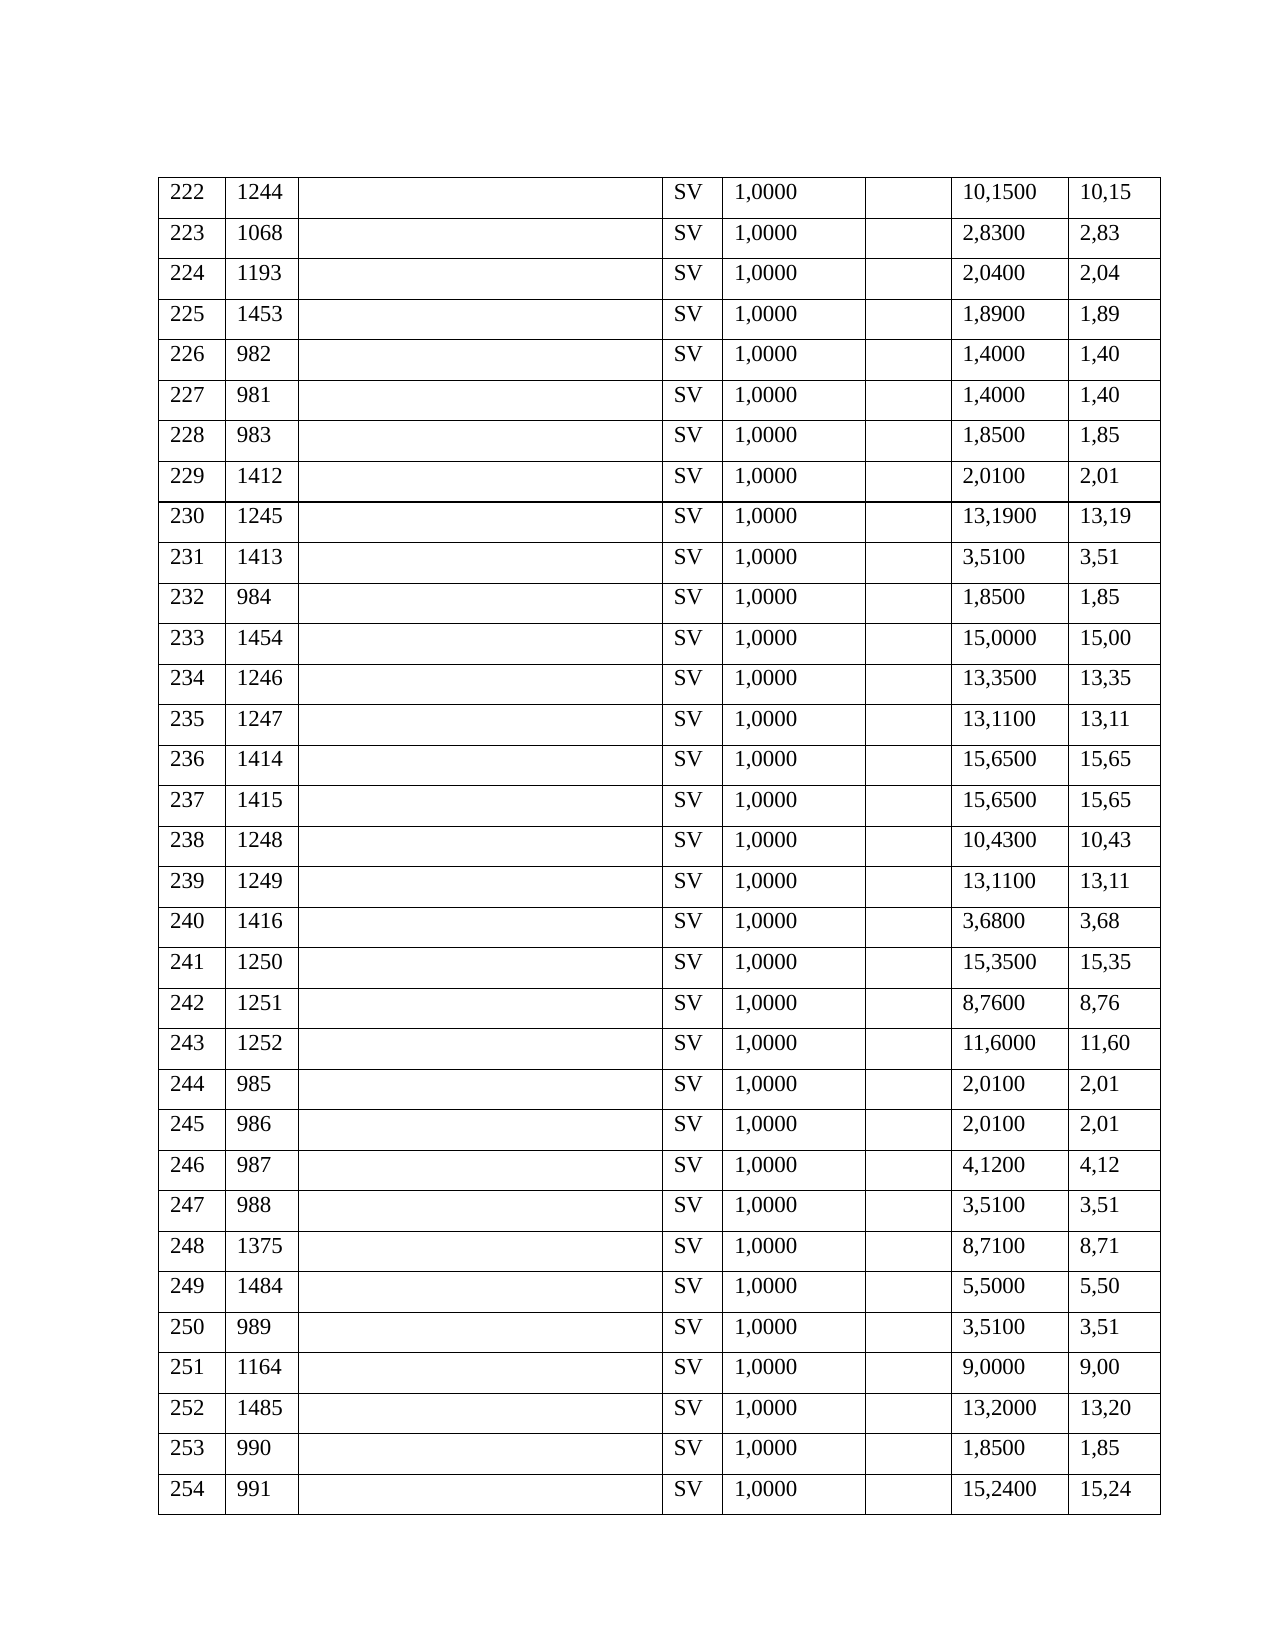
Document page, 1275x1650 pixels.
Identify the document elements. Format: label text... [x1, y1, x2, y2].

table_cell 11,60 [1069, 1029, 1160, 1069]
table_cell 1485 [226, 1394, 298, 1433]
table_cell 15,00 [1069, 624, 1160, 663]
table_cell 15,6500 [952, 786, 1068, 826]
table_cell 1250 [226, 948, 298, 988]
table_cell 991 [226, 1475, 298, 1514]
table_cell 241 [159, 948, 225, 988]
table_cell SV [663, 219, 722, 258]
table_cell 1193 [226, 259, 298, 299]
table_cell SV [663, 584, 722, 623]
table_cell 4,1200 [952, 1151, 1068, 1190]
table_cell 1,0000 [723, 462, 865, 501]
table_cell 11,6000 [952, 1029, 1068, 1069]
table_cell [299, 1272, 662, 1312]
table_cell 1416 [226, 908, 298, 947]
table_cell 1415 [226, 786, 298, 826]
table_cell SV [663, 786, 722, 826]
table_cell 1,0000 [723, 1232, 865, 1271]
table_cell 1,85 [1069, 584, 1160, 623]
table_cell 1,0000 [723, 624, 865, 663]
table_cell 1,4000 [952, 340, 1068, 380]
table_cell 3,68 [1069, 908, 1160, 947]
table_cell 2,0100 [952, 1070, 1068, 1109]
table_cell [299, 300, 662, 339]
table_cell [299, 1191, 662, 1231]
table_cell [866, 827, 951, 866]
table_cell 2,01 [1069, 1110, 1160, 1150]
table_cell SV [663, 624, 722, 663]
table_cell [299, 1353, 662, 1393]
table_cell 238 [159, 827, 225, 866]
table_cell [866, 1191, 951, 1231]
table_cell SV [663, 1313, 722, 1352]
table_cell SV [663, 381, 722, 420]
table_cell 1,0000 [723, 1353, 865, 1393]
table_cell 984 [226, 584, 298, 623]
table_cell [299, 1070, 662, 1109]
table_cell [866, 259, 951, 299]
table_cell 1,0000 [723, 1434, 865, 1474]
table_cell 249 [159, 1272, 225, 1312]
table_cell [866, 1394, 951, 1433]
table_cell [866, 1313, 951, 1352]
table_cell [866, 340, 951, 380]
table_cell [866, 746, 951, 785]
table_cell [299, 1394, 662, 1433]
table_cell 1246 [226, 665, 298, 704]
table_cell 15,0000 [952, 624, 1068, 663]
table_cell 1068 [226, 219, 298, 258]
table_cell 1,85 [1069, 421, 1160, 461]
table_cell 1,8500 [952, 1434, 1068, 1474]
table_cell 1,0000 [723, 381, 865, 420]
table_cell [299, 503, 662, 542]
table_cell 5,50 [1069, 1272, 1160, 1312]
table_cell 1,0000 [723, 665, 865, 704]
table_cell [299, 340, 662, 380]
table_cell 2,0100 [952, 1110, 1068, 1150]
table_cell 244 [159, 1070, 225, 1109]
table_cell 1484 [226, 1272, 298, 1312]
table_cell 229 [159, 462, 225, 501]
table_cell 237 [159, 786, 225, 826]
table_cell 230 [159, 503, 225, 542]
table_cell [866, 786, 951, 826]
table_cell 1,0000 [723, 543, 865, 582]
table_cell 1,8900 [952, 300, 1068, 339]
table_cell [299, 543, 662, 582]
table_cell [866, 462, 951, 501]
table_cell [299, 705, 662, 744]
table_cell 1,0000 [723, 219, 865, 258]
table_cell 247 [159, 1191, 225, 1231]
table_cell 1,0000 [723, 1070, 865, 1109]
table_cell 10,15 [1069, 178, 1160, 218]
table_cell SV [663, 178, 722, 218]
table_cell 250 [159, 1313, 225, 1352]
table_cell 2,01 [1069, 1070, 1160, 1109]
table_cell 1,40 [1069, 381, 1160, 420]
table_cell 981 [226, 381, 298, 420]
table_cell 1375 [226, 1232, 298, 1271]
table_cell SV [663, 259, 722, 299]
table_cell [299, 989, 662, 1028]
table_cell SV [663, 1434, 722, 1474]
table_cell 1,0000 [723, 340, 865, 380]
table_cell 1249 [226, 867, 298, 907]
table_cell 1,0000 [723, 1394, 865, 1433]
table_cell SV [663, 421, 722, 461]
table_cell SV [663, 1232, 722, 1271]
table_cell SV [663, 1110, 722, 1150]
table_cell [299, 1475, 662, 1514]
table_cell 15,65 [1069, 746, 1160, 785]
table_cell 985 [226, 1070, 298, 1109]
table_cell 1,89 [1069, 300, 1160, 339]
table_cell 235 [159, 705, 225, 744]
table_cell 9,0000 [952, 1353, 1068, 1393]
table_cell 253 [159, 1434, 225, 1474]
table_cell 13,2000 [952, 1394, 1068, 1433]
table_cell [866, 300, 951, 339]
table_cell [866, 219, 951, 258]
table_cell SV [663, 827, 722, 866]
table_cell 1,0000 [723, 503, 865, 542]
table_cell 1,0000 [723, 908, 865, 947]
table_cell [866, 908, 951, 947]
table_cell 227 [159, 381, 225, 420]
table_cell 3,5100 [952, 1313, 1068, 1352]
table_cell 1252 [226, 1029, 298, 1069]
table_cell 1,0000 [723, 1029, 865, 1069]
table_cell 1,85 [1069, 1434, 1160, 1474]
table_cell 246 [159, 1151, 225, 1190]
table_cell [866, 705, 951, 744]
table_cell 1,0000 [723, 867, 865, 907]
table_cell 2,83 [1069, 219, 1160, 258]
table_cell 1,0000 [723, 300, 865, 339]
table_cell 989 [226, 1313, 298, 1352]
table_cell 225 [159, 300, 225, 339]
table_cell [299, 178, 662, 218]
table_cell 1,0000 [723, 746, 865, 785]
table_cell [866, 1434, 951, 1474]
table_cell 10,4300 [952, 827, 1068, 866]
table_cell 1,0000 [723, 827, 865, 866]
table_cell SV [663, 908, 722, 947]
table_cell SV [663, 1394, 722, 1433]
table_cell [299, 665, 662, 704]
table_cell [299, 867, 662, 907]
table_cell 1,4000 [952, 381, 1068, 420]
table_cell [866, 1475, 951, 1514]
table_cell SV [663, 1272, 722, 1312]
table_cell 254 [159, 1475, 225, 1514]
table_cell [866, 989, 951, 1028]
table_cell 3,6800 [952, 908, 1068, 947]
table_cell [866, 1110, 951, 1150]
table_cell SV [663, 340, 722, 380]
table_cell 3,5100 [952, 1191, 1068, 1231]
table_cell 13,3500 [952, 665, 1068, 704]
table_cell 1,0000 [723, 421, 865, 461]
table_cell 240 [159, 908, 225, 947]
table_cell 1,0000 [723, 178, 865, 218]
table_cell SV [663, 462, 722, 501]
table_cell 1245 [226, 503, 298, 542]
table_cell [866, 543, 951, 582]
table_cell 15,3500 [952, 948, 1068, 988]
table_cell 239 [159, 867, 225, 907]
table_cell 1251 [226, 989, 298, 1028]
table_cell SV [663, 1151, 722, 1190]
table_cell [299, 259, 662, 299]
table_cell [299, 908, 662, 947]
table_cell 8,7600 [952, 989, 1068, 1028]
table_cell SV [663, 746, 722, 785]
table_cell 13,20 [1069, 1394, 1160, 1433]
table_cell 1,0000 [723, 259, 865, 299]
table_cell [866, 867, 951, 907]
table_cell 8,71 [1069, 1232, 1160, 1271]
table_cell 15,35 [1069, 948, 1160, 988]
table_cell 988 [226, 1191, 298, 1231]
table_cell [299, 462, 662, 501]
table_cell [866, 1029, 951, 1069]
table_cell [866, 948, 951, 988]
table_cell 2,01 [1069, 462, 1160, 501]
table_cell [299, 624, 662, 663]
table_cell [866, 665, 951, 704]
table_cell 15,2400 [952, 1475, 1068, 1514]
table_cell [299, 1313, 662, 1352]
table_cell 2,0100 [952, 462, 1068, 501]
table_cell 242 [159, 989, 225, 1028]
table_cell 1,40 [1069, 340, 1160, 380]
table_cell 1412 [226, 462, 298, 501]
table_cell [866, 1353, 951, 1393]
table_cell [299, 786, 662, 826]
table_cell 231 [159, 543, 225, 582]
table_cell 1,0000 [723, 1110, 865, 1150]
table_cell [866, 178, 951, 218]
table_cell 13,1100 [952, 705, 1068, 744]
table_cell 233 [159, 624, 225, 663]
table_cell 1,8500 [952, 421, 1068, 461]
table_cell SV [663, 948, 722, 988]
table_cell 5,5000 [952, 1272, 1068, 1312]
table_cell 1164 [226, 1353, 298, 1393]
table_cell [299, 421, 662, 461]
table_cell 245 [159, 1110, 225, 1150]
table_cell 3,51 [1069, 1313, 1160, 1352]
table_cell [299, 1434, 662, 1474]
table_cell 1414 [226, 746, 298, 785]
table_cell 1,0000 [723, 948, 865, 988]
table_cell 222 [159, 178, 225, 218]
table_cell [299, 219, 662, 258]
table_cell 10,1500 [952, 178, 1068, 218]
table_cell [866, 381, 951, 420]
table_cell 248 [159, 1232, 225, 1271]
table_cell 13,11 [1069, 705, 1160, 744]
table_cell [299, 381, 662, 420]
table_cell 226 [159, 340, 225, 380]
table_cell 236 [159, 746, 225, 785]
table_cell 1244 [226, 178, 298, 218]
table_cell 986 [226, 1110, 298, 1150]
table_cell 1,8500 [952, 584, 1068, 623]
table_cell [866, 1151, 951, 1190]
table_cell 1,0000 [723, 1313, 865, 1352]
table_cell 1,0000 [723, 1272, 865, 1312]
table_cell 983 [226, 421, 298, 461]
table_cell 13,11 [1069, 867, 1160, 907]
table_cell [866, 1272, 951, 1312]
table_cell 10,43 [1069, 827, 1160, 866]
table_cell 1,0000 [723, 1191, 865, 1231]
table_cell 982 [226, 340, 298, 380]
table_cell 251 [159, 1353, 225, 1393]
table_cell 228 [159, 421, 225, 461]
table_cell SV [663, 300, 722, 339]
table_cell 2,8300 [952, 219, 1068, 258]
table_cell 2,04 [1069, 259, 1160, 299]
table_cell [866, 1070, 951, 1109]
table_cell 9,00 [1069, 1353, 1160, 1393]
table_cell 987 [226, 1151, 298, 1190]
table_cell SV [663, 1070, 722, 1109]
table_cell 243 [159, 1029, 225, 1069]
table_cell SV [663, 1353, 722, 1393]
table_cell 232 [159, 584, 225, 623]
table_cell 2,0400 [952, 259, 1068, 299]
table_cell SV [663, 503, 722, 542]
table_cell 234 [159, 665, 225, 704]
table_cell SV [663, 1475, 722, 1514]
table_cell SV [663, 867, 722, 907]
table_cell 13,19 [1069, 503, 1160, 542]
table_cell 8,76 [1069, 989, 1160, 1028]
table_cell 4,12 [1069, 1151, 1160, 1190]
table_cell 1,0000 [723, 584, 865, 623]
table_cell 1,0000 [723, 1475, 865, 1514]
table_cell [299, 948, 662, 988]
table_cell [866, 1232, 951, 1271]
table_cell 1,0000 [723, 989, 865, 1028]
table_cell [866, 584, 951, 623]
table_cell 13,35 [1069, 665, 1160, 704]
table_cell 8,7100 [952, 1232, 1068, 1271]
table_cell [866, 624, 951, 663]
table_cell [299, 1151, 662, 1190]
table_cell 1,0000 [723, 786, 865, 826]
table_cell [299, 746, 662, 785]
table_cell 1454 [226, 624, 298, 663]
table_cell 3,51 [1069, 1191, 1160, 1231]
table_cell SV [663, 543, 722, 582]
table_cell SV [663, 705, 722, 744]
table_cell [299, 584, 662, 623]
table_cell 252 [159, 1394, 225, 1433]
table_cell 1248 [226, 827, 298, 866]
table_cell [299, 1232, 662, 1271]
table_cell [866, 421, 951, 461]
table_cell 1,0000 [723, 1151, 865, 1190]
table_cell [299, 827, 662, 866]
table_cell 1,0000 [723, 705, 865, 744]
table_cell 15,6500 [952, 746, 1068, 785]
table_cell [866, 503, 951, 542]
table_cell 13,1900 [952, 503, 1068, 542]
table_cell 13,1100 [952, 867, 1068, 907]
table_cell [299, 1029, 662, 1069]
table_cell SV [663, 1029, 722, 1069]
table_cell [299, 1110, 662, 1150]
table_cell 3,5100 [952, 543, 1068, 582]
table_cell SV [663, 665, 722, 704]
table_cell 224 [159, 259, 225, 299]
table_cell 223 [159, 219, 225, 258]
table_cell 3,51 [1069, 543, 1160, 582]
table_cell 1413 [226, 543, 298, 582]
table_cell 1247 [226, 705, 298, 744]
table_cell 15,65 [1069, 786, 1160, 826]
table_cell SV [663, 989, 722, 1028]
table_cell 990 [226, 1434, 298, 1474]
table_cell 1453 [226, 300, 298, 339]
table_cell SV [663, 1191, 722, 1231]
table_cell 15,24 [1069, 1475, 1160, 1514]
